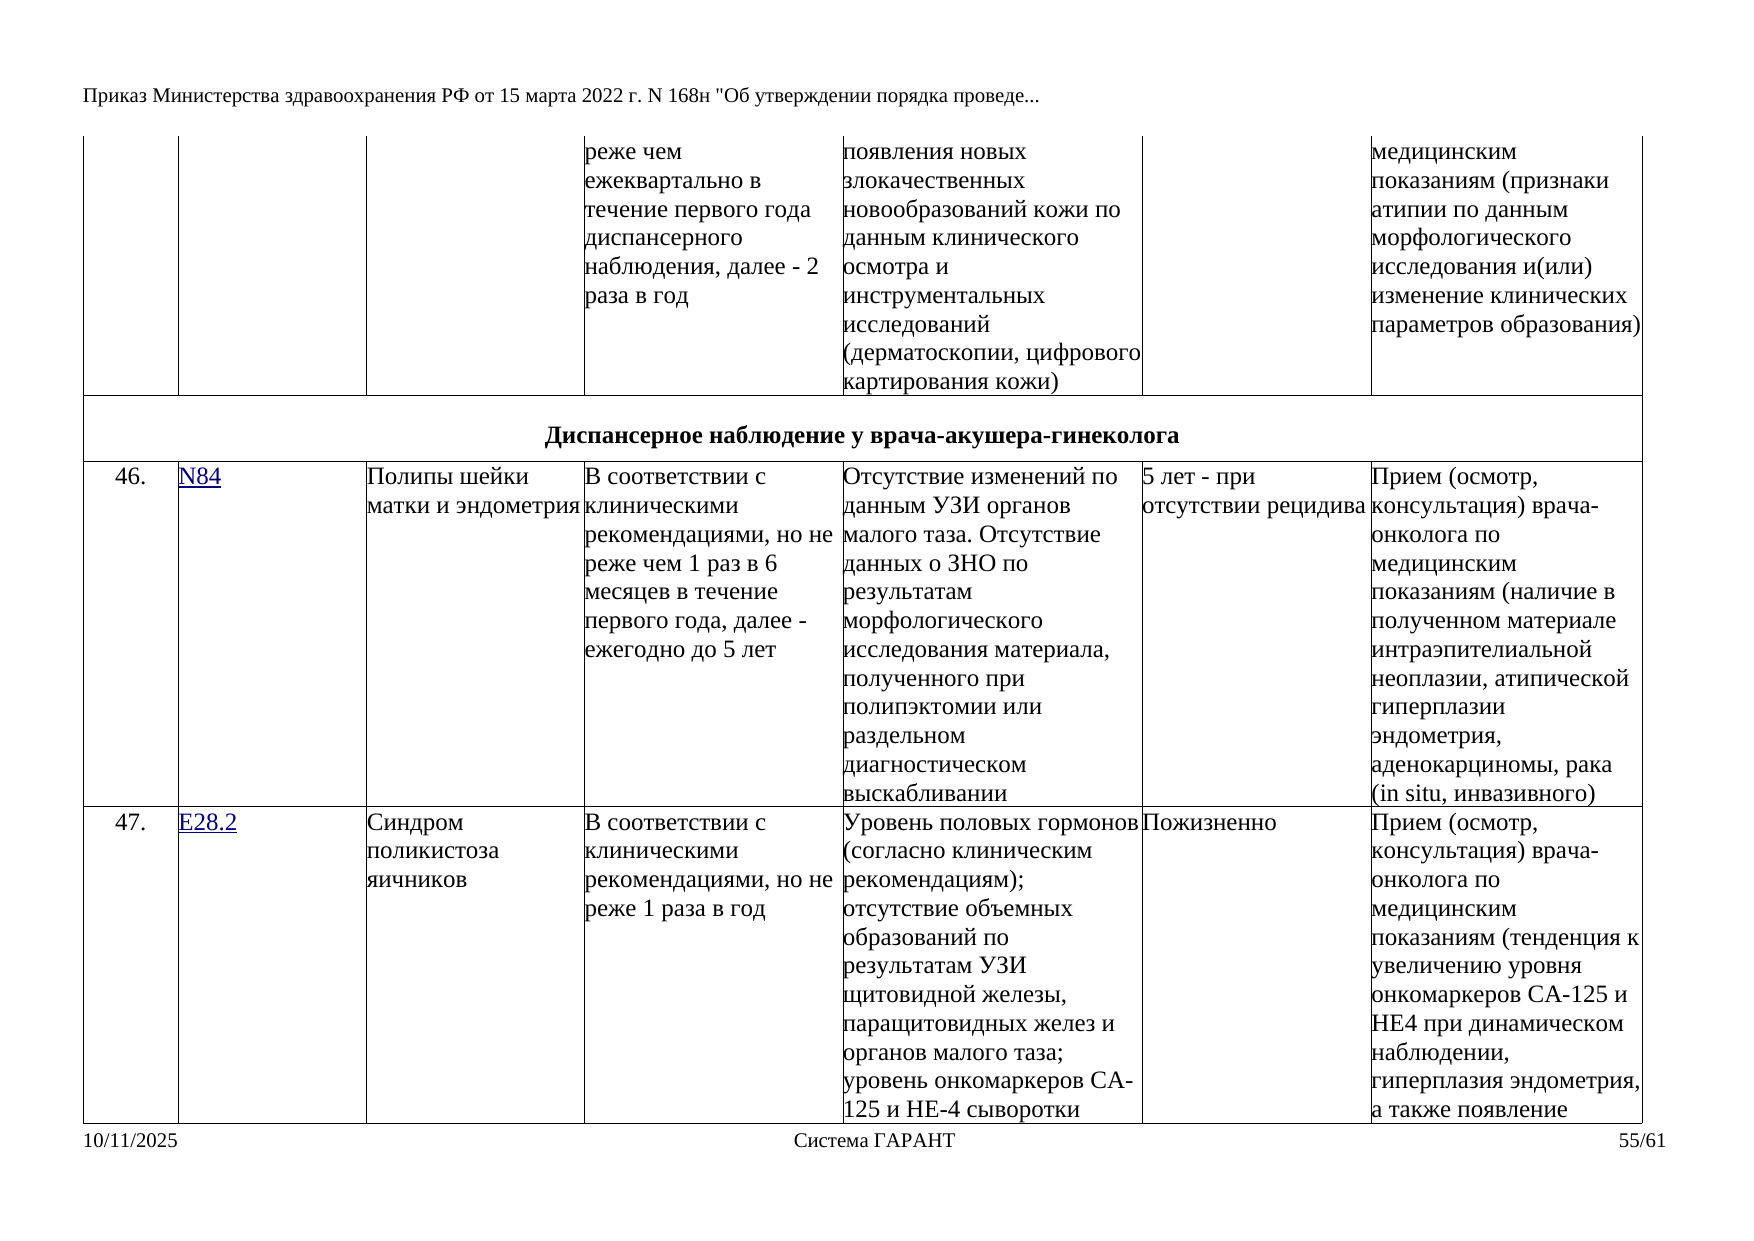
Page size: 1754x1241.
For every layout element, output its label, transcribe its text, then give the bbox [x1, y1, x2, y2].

table_cell [367, 136, 584, 395]
table_cell Полипы шейки матки и эндометрия [367, 462, 584, 806]
table_cell [179, 136, 366, 395]
table_cell E28.2 [179, 807, 366, 1123]
table_cell 46. [84, 462, 178, 806]
table_cell В соответствии с клиническими рекомендациями, но не реже 1 раза в год [585, 807, 843, 1123]
table_cell 5 лет - при отсутствии рецидива [1143, 462, 1371, 806]
table_cell Отсутствие изменений по данным УЗИ органов малого таза. Отсутствие данных о ЗНО по результатам морфологического исследования материала, полученного при полипэктомии или раздельном диагностическом выскабливании [844, 462, 1142, 806]
table_cell медицинским показаниям (признаки атипии по данным морфологического исследования и(или) изменение клинических параметров образования) [1372, 136, 1642, 395]
table_cell Прием (осмотр, консультация) врача-онколога по медицинским показаниям (наличие в полученном материале интраэпителиальной неоплазии, атипической гиперплазии эндометрия, аденокарциномы, рака (in situ, инвазивного) [1372, 462, 1642, 806]
table_cell Синдром поликистоза яичников [367, 807, 584, 1123]
table_cell реже чем ежеквартально в течение первого года диспансерного наблюдения, далее - 2 раза в год [585, 136, 843, 395]
table_cell [1143, 136, 1371, 395]
table_cell появления новых злокачественных новообразований кожи по данным клинического осмотра и инструментальных исследований (дерматоскопии, цифрового картирования кожи) [844, 136, 1142, 395]
table_cell [84, 136, 178, 395]
table_cell N84 [179, 462, 366, 806]
table_cell 47. [84, 807, 178, 1123]
table_cell В соответствии с клиническими рекомендациями, но не реже чем 1 раз в 6 месяцев в течение первого года, далее - ежегодно до 5 лет [585, 462, 843, 806]
table_cell Пожизненно [1143, 807, 1371, 1123]
table_cell Прием (осмотр, консультация) врача-онколога по медицинским показаниям (тенденция к увеличению уровня онкомаркеров СА-125 и НЕ4 при динамическом наблюдении, гиперплазия эндометрия, а также появление [1372, 807, 1642, 1123]
table_cell Уровень половых гормонов (согласно клиническим рекомендациям); отсутствие объемных образований по результатам УЗИ щитовидной железы, паращитовидных желез и органов малого таза; уровень онкомаркеров СА-125 и НЕ-4 сыворотки [844, 807, 1142, 1123]
table_cell Диспансерное наблюдение у врача-акушера-гинеколога [84, 396, 1642, 461]
